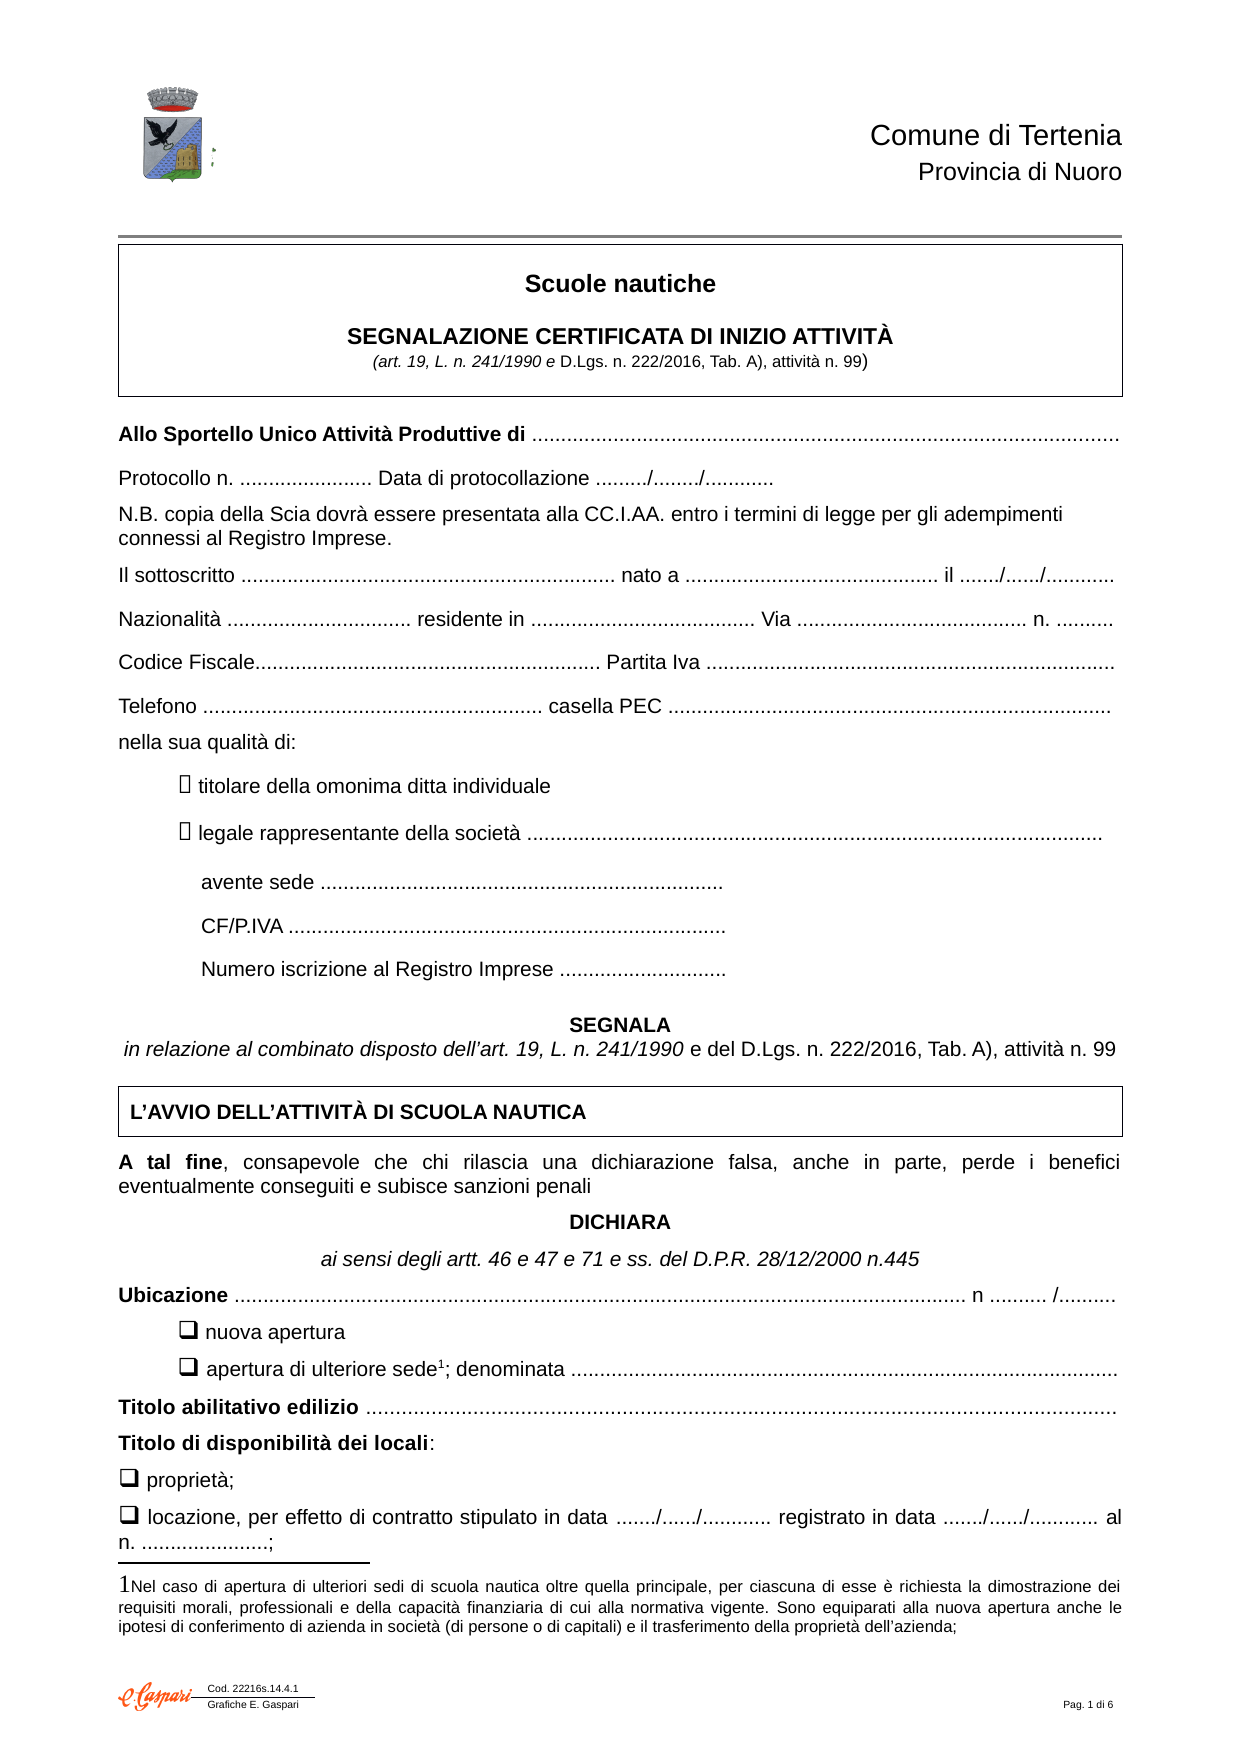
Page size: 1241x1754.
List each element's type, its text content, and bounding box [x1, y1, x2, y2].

text CF/P.IVA ............................................................................ [201, 913, 1122, 937]
picture [122, 87, 224, 118]
text A tal fine, consapevole che chi rilascia una dichiarazione falsa, anche in parte, perde i benefici eventualmente conseguiti e subisce sanzioni penali [118, 1150, 1122, 1198]
text  titolare della omonima ditta individuale [177, 767, 1122, 801]
text Protocollo n. ....................... Data di protocollazione ........./......../............ [118, 466, 1122, 490]
text in relazione al combinato disposto dell’art. 19, L. n. 241/1990 e del D.Lgs. n. 222/2016, Tab. A), attività n. 99 [118, 1037, 1122, 1061]
text  nuova apertura [177, 1319, 1122, 1344]
text Provincia di Nuoro [118, 157, 1122, 185]
text Numero iscrizione al Registro Imprese ............................. [201, 957, 1122, 981]
text  legale rappresentante della società .................................................................................................... [177, 813, 1122, 847]
picture [122, 185, 224, 219]
text Titolo abilitativo edilizio .............................................................................................................................. [118, 1394, 1122, 1418]
text nella sua qualità di: [118, 730, 1122, 754]
text N.B. copia della Scia dovrà essere presentata alla CC.I.AA. entro i termini di legge per gli adempimenti connessi al Registro Imprese. [118, 502, 1122, 550]
text  locazione, per effetto di contratto stipulato in data ......./....../............ registrato in data ......./....../............ al n. ......................; [118, 1505, 1122, 1554]
text Allo Sportello Unico Attività Produttive di [118, 422, 1122, 446]
picture [122, 152, 224, 157]
text DICHIARA [118, 1210, 1122, 1234]
picture [118, 1682, 192, 1711]
table_header L’AVVIO DELL’ATTIVITÀ DI SCUOLA NAUTICA [119, 1087, 1122, 1136]
text Nazionalità ................................ residente in ....................................... Via ........................................ n. .......... [118, 606, 1122, 630]
table_header Scuole nautiche SEGNALAZIONE CERTIFICATA DI INIZIO ATTIVITÀ (art. 19, L. n. 241/1990 e D.Lgs. n. 222/2016, Tab. A), attività n. 99) [119, 245, 1122, 396]
text  proprietà; [118, 1467, 1122, 1492]
text Ubicazione ............................................................................................................................... n .......... /.......... [118, 1283, 1122, 1307]
text Comune di Tertenia [118, 118, 1122, 152]
text SEGNALA [118, 1013, 1122, 1037]
text Telefono ........................................................... casella PEC ............................................................................. [118, 694, 1122, 718]
text Codice Fiscale............................................................ Partita Iva ....................................................................... [118, 650, 1122, 674]
text Titolo di disponibilità dei locali: [118, 1431, 1122, 1455]
text avente sede ...................................................................... [201, 870, 1122, 894]
text ai sensi degli artt. 46 e 47 e 71 e ss. del D.P.R. 28/12/2000 n.445 [118, 1247, 1122, 1271]
text  apertura di ulteriore sede; denominata ............................................................................................... [177, 1357, 1122, 1382]
text Il sottoscritto ................................................................. nato a ............................................ il ......./....../............ [118, 563, 1122, 587]
text Nel caso di apertura di ulteriori sedi di scuola nautica oltre quella principale, per ciascuna di esse è richiesta la dimostrazione dei requisiti morali, professionali e della capacità finanziaria di cui alla normativa vigente. Sono equiparati alla nuova apertura anche le ipotesi di conferimento di azienda in società (di persone o di capitali) e il trasferimento della proprietà dell’azienda; [118, 1569, 1122, 1636]
